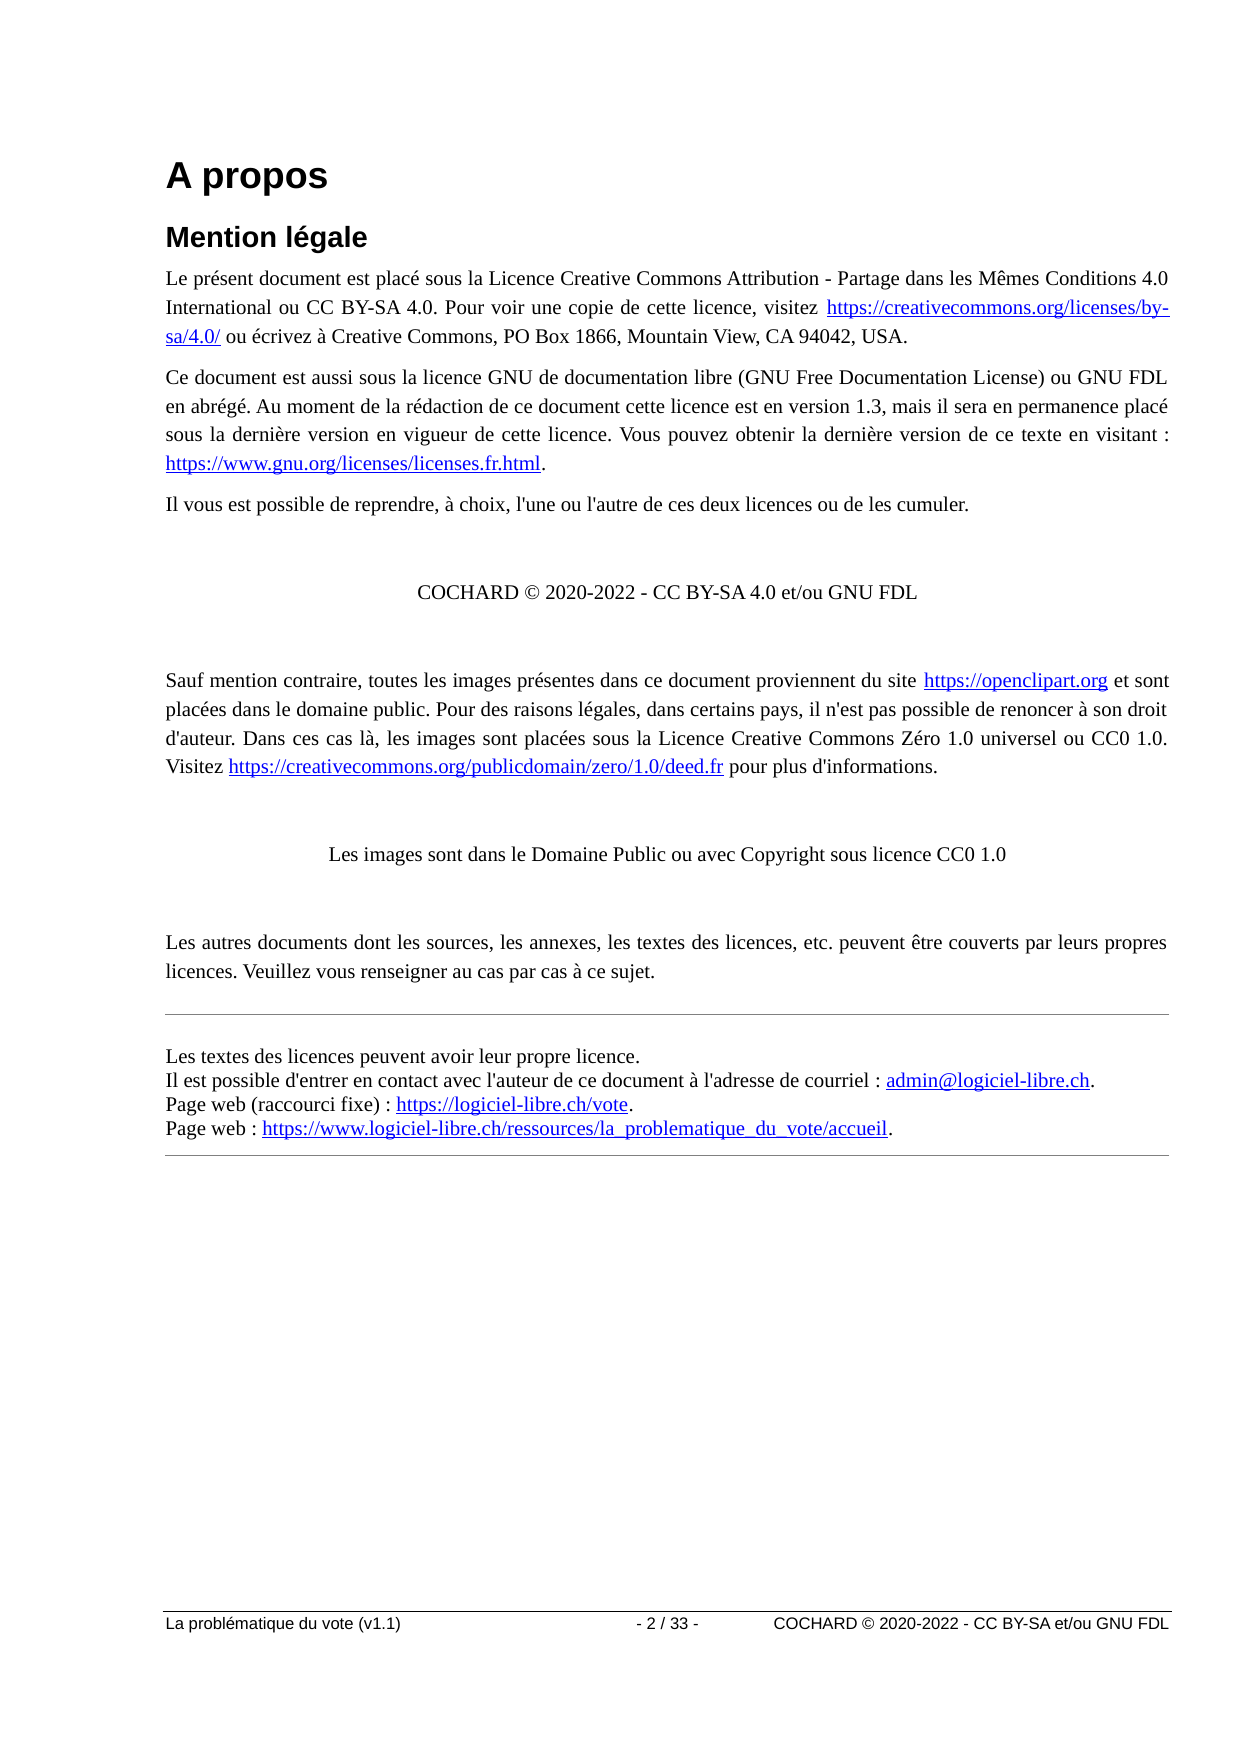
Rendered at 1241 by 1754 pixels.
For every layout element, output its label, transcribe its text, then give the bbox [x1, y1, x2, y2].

text Page web (raccourci fixe) : https://logiciel-libre.ch/vote. [165, 1092, 1169, 1116]
text Les images sont dans le Domaine Public ou avec Copyright sous licence CC0 1.0 [165, 842, 1169, 866]
subtitle A propos [165, 153, 1169, 197]
text Les textes des licences peuvent avoir leur propre licence. [165, 1044, 1169, 1068]
subtitle Mention légale [165, 220, 1169, 254]
text COCHARD © 2020-2022 - CC BY-SA 4.0 et/ou GNU FDL [165, 580, 1169, 604]
text Les autres documents dont les sources, les annexes, les textes des licences, etc. peuvent être couverts par leurs propres licences. Veuillez vous renseigner au cas par cas à ce sujet. [165, 930, 1169, 983]
text Page web : https://www.logiciel-libre.ch/ressources/la_problematique_du_vote/accueil. [165, 1116, 1169, 1140]
text Il vous est possible de reprendre, à choix, l'une ou l'autre de ces deux licences ou de les cumuler. [165, 492, 1169, 516]
text Ce document est aussi sous la licence GNU de documentation libre (GNU Free Documentation License) ou GNU FDL en abrégé. Au moment de la rédaction de ce document cette licence est en version 1.3, mais il sera en permanence placé sous la dernière version en vigueur de cette licence. Vous pouvez obtenir la dernière version de ce texte en visitant : https://www.gnu.org/licenses/licenses.fr.html. [165, 365, 1169, 475]
text Il est possible d'entrer en contact avec l'auteur de ce document à l'adresse de courriel : admin@logiciel-libre.ch. [165, 1068, 1169, 1092]
text Le présent document est placé sous la Licence Creative Commons Attribution - Partage dans les Mêmes Conditions 4.0 International ou CC BY-SA 4.0. Pour voir une copie de cette licence, visitez https://creativecommons.org/licenses/by-sa/4.0/ ou écrivez à Creative Commons, PO Box 1866, Mountain View, CA 94042, USA. [165, 266, 1169, 348]
text Sauf mention contraire, toutes les images présentes dans ce document proviennent du site https://openclipart.org et sont placées dans le domaine public. Pour des raisons légales, dans certains pays, il n'est pas possible de renoncer à son droit d'auteur. Dans ces cas là, les images sont placées sous la Licence Creative Commons Zéro 1.0 universel ou CC0 1.0. Visitez https://creativecommons.org/publicdomain/zero/1.0/deed.fr pour plus d'informations. [165, 668, 1169, 778]
